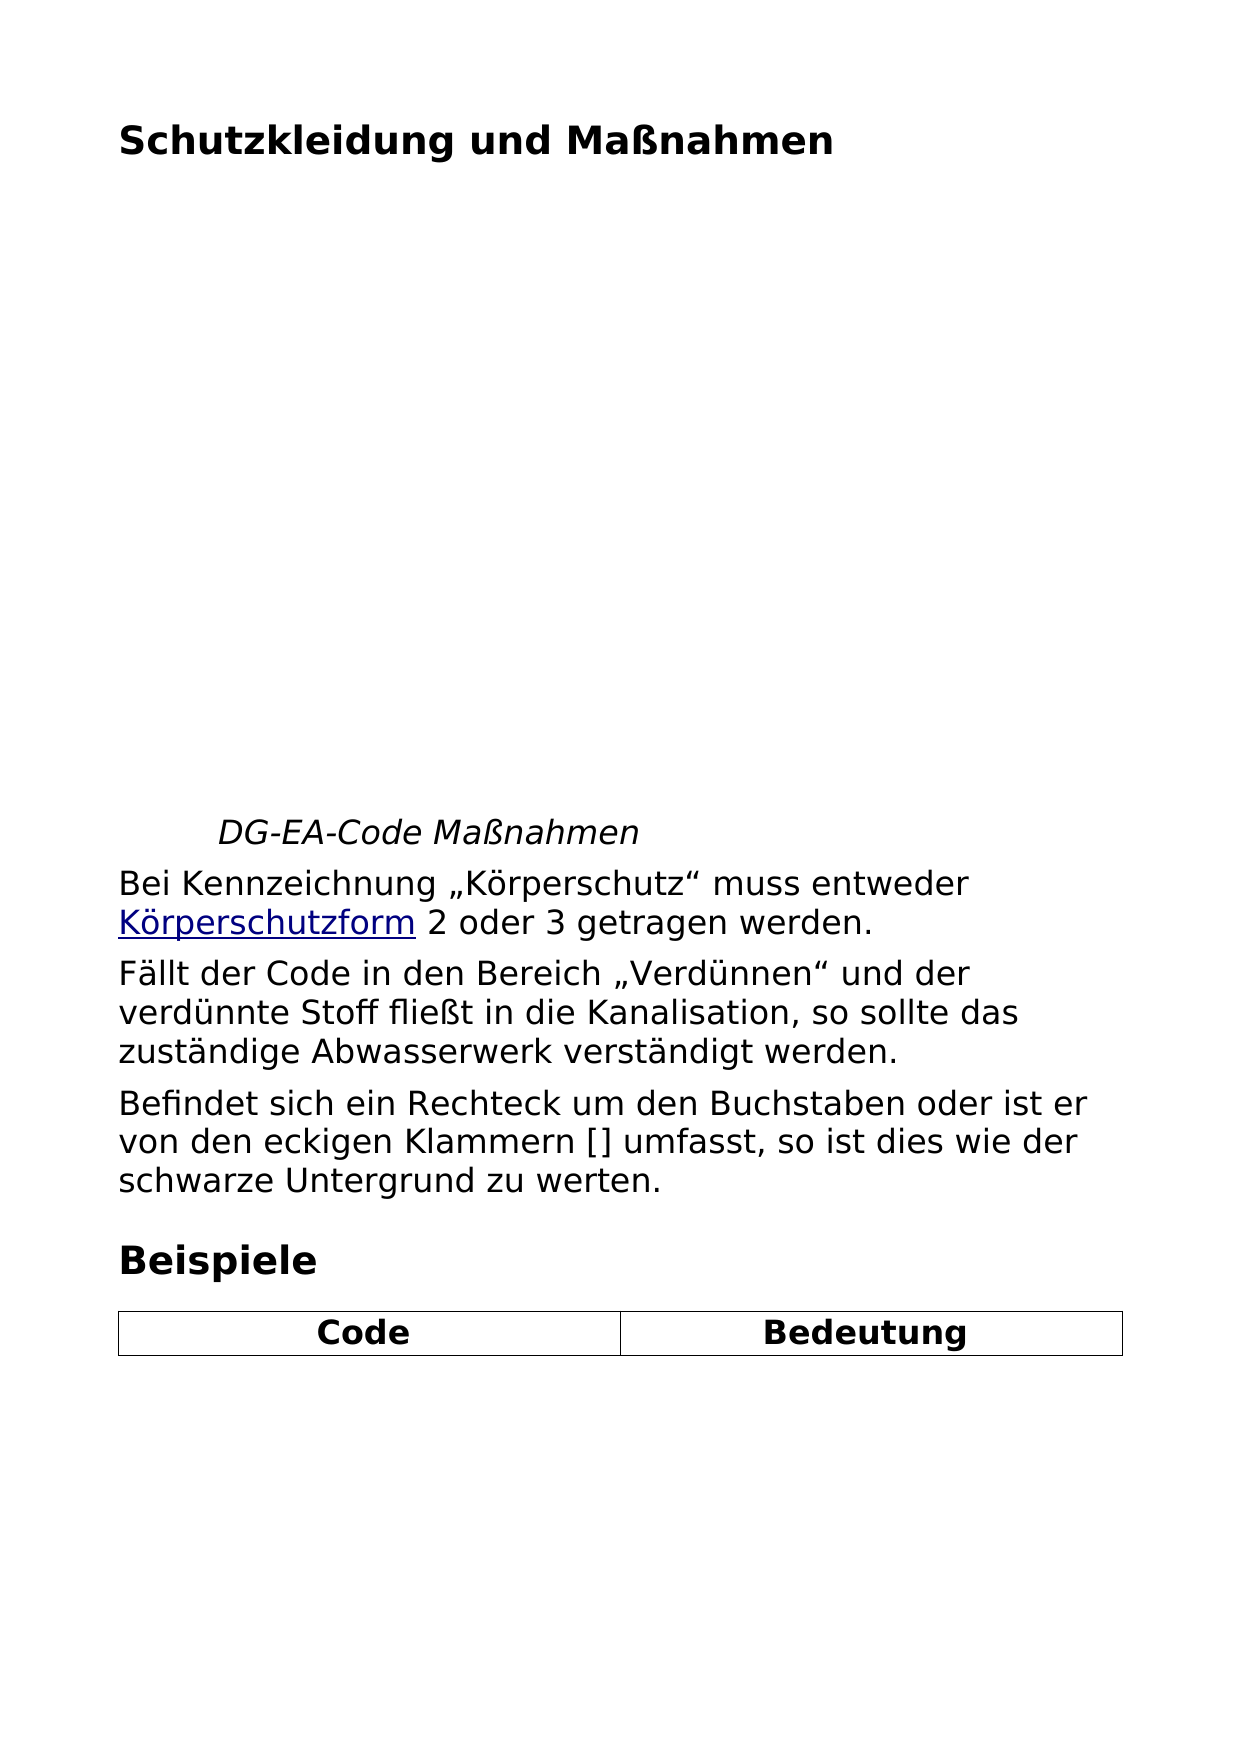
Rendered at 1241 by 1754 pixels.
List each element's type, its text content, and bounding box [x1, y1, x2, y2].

subtitle Beispiele [118, 1238, 1122, 1283]
text Befindet sich ein Rechteck um den Buchstaben oder ist er von den eckigen Klammern [] umfasst, so ist dies wie der schwarze Untergrund zu werten. [118, 1084, 1122, 1201]
text Bei Kennzeichnung „Körperschutz“ muss entweder Körperschutzform 2 oder 3 getragen werden. [118, 865, 1122, 942]
table_header Code [119, 1312, 620, 1355]
text DG-EA-Code Maßnahmen [118, 188, 743, 852]
text Fällt der Code in den Bereich „Verdünnen“ und der verdünnte Stoff fließt in die Kanalisation, so sollte das zuständige Abwasserwerk verständigt werden. [118, 955, 1122, 1071]
subtitle Schutzkleidung und Maßnahmen [118, 118, 1122, 163]
table_header Bedeutung [621, 1312, 1122, 1355]
